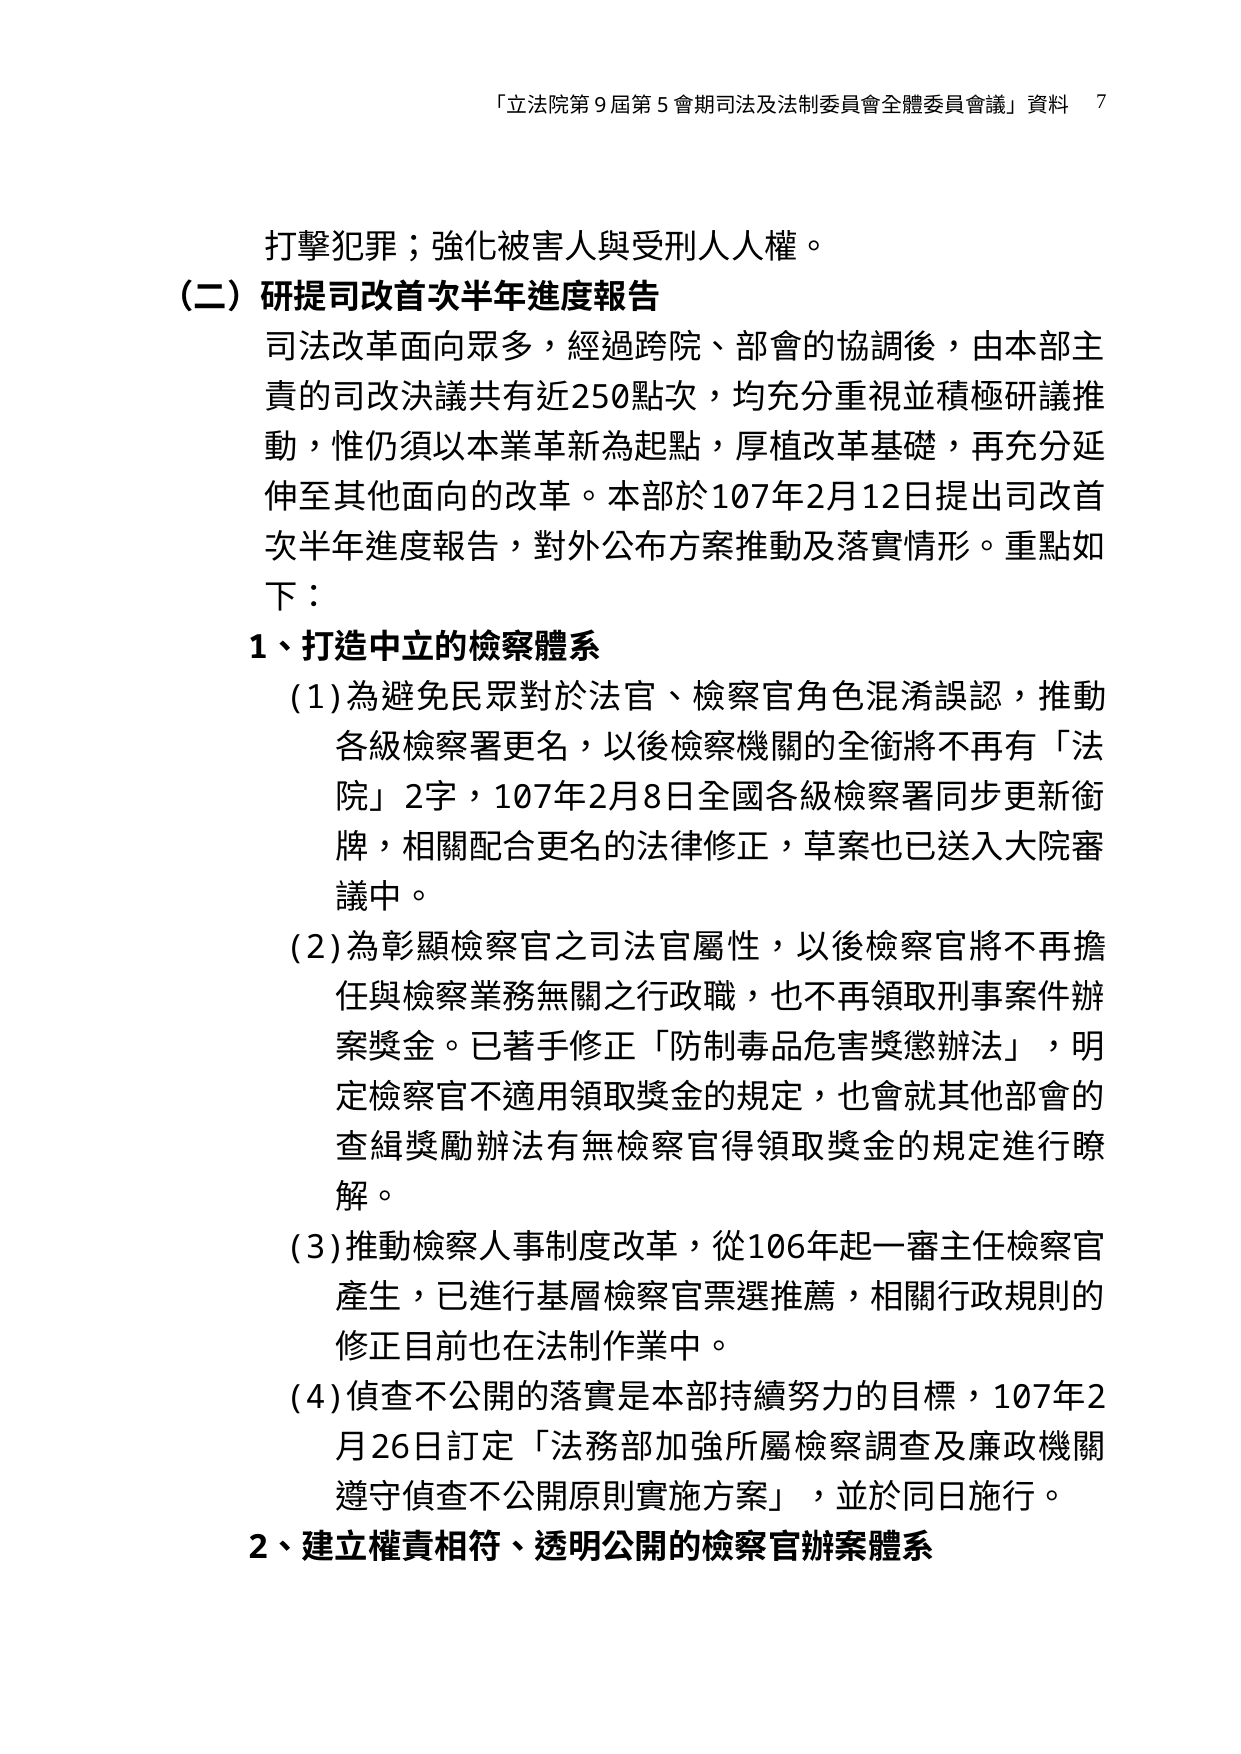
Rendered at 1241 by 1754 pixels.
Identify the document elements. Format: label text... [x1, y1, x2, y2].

text (1)為避免民眾對於法官、檢察官角色混淆誤認，推動各級檢察署更名，以後檢察機關的全銜將不再有「法院」2字，107年2月8日全國各級檢察署同步更新銜牌，相關配合更名的法律修正，草案也已送入大院審議中。 [285, 669, 1106, 919]
text (3)推動檢察人事制度改革，從106年起一審主任檢察官產生，已進行基層檢察官票選推薦，相關行政規則的修正目前也在法制作業中。 [285, 1219, 1106, 1369]
text （二）研提司改首次半年進度報告 [160, 269, 1106, 319]
text 司法改革面向眾多，經過跨院、部會的協調後，由本部主責的司改決議共有近250點次，均充分重視並積極研議推動，惟仍須以本業革新為起點，厚植改革基礎，再充分延伸至其他面向的改革。本部於107年2月12日提出司改首次半年進度報告，對外公布方案推動及落實情形。重點如下： [264, 319, 1106, 619]
text 打擊犯罪；強化被害人與受刑人人權。 [264, 219, 1106, 269]
text (2)為彰顯檢察官之司法官屬性，以後檢察官將不再擔任與檢察業務無關之行政職，也不再領取刑事案件辦案獎金。已著手修正「防制毒品危害獎懲辦法」，明定檢察官不適用領取獎金的規定，也會就其他部會的查緝獎勵辦法有無檢察官得領取獎金的規定進行瞭解。 [285, 919, 1106, 1219]
text 1、打造中立的檢察體系 [248, 619, 1106, 669]
text 2、建立權責相符、透明公開的檢察官辦案體系 [248, 1519, 1106, 1569]
text (4)偵查不公開的落實是本部持續努力的目標，107年2月26日訂定「法務部加強所屬檢察調查及廉政機關遵守偵查不公開原則實施方案」，並於同日施行。 [285, 1369, 1106, 1519]
